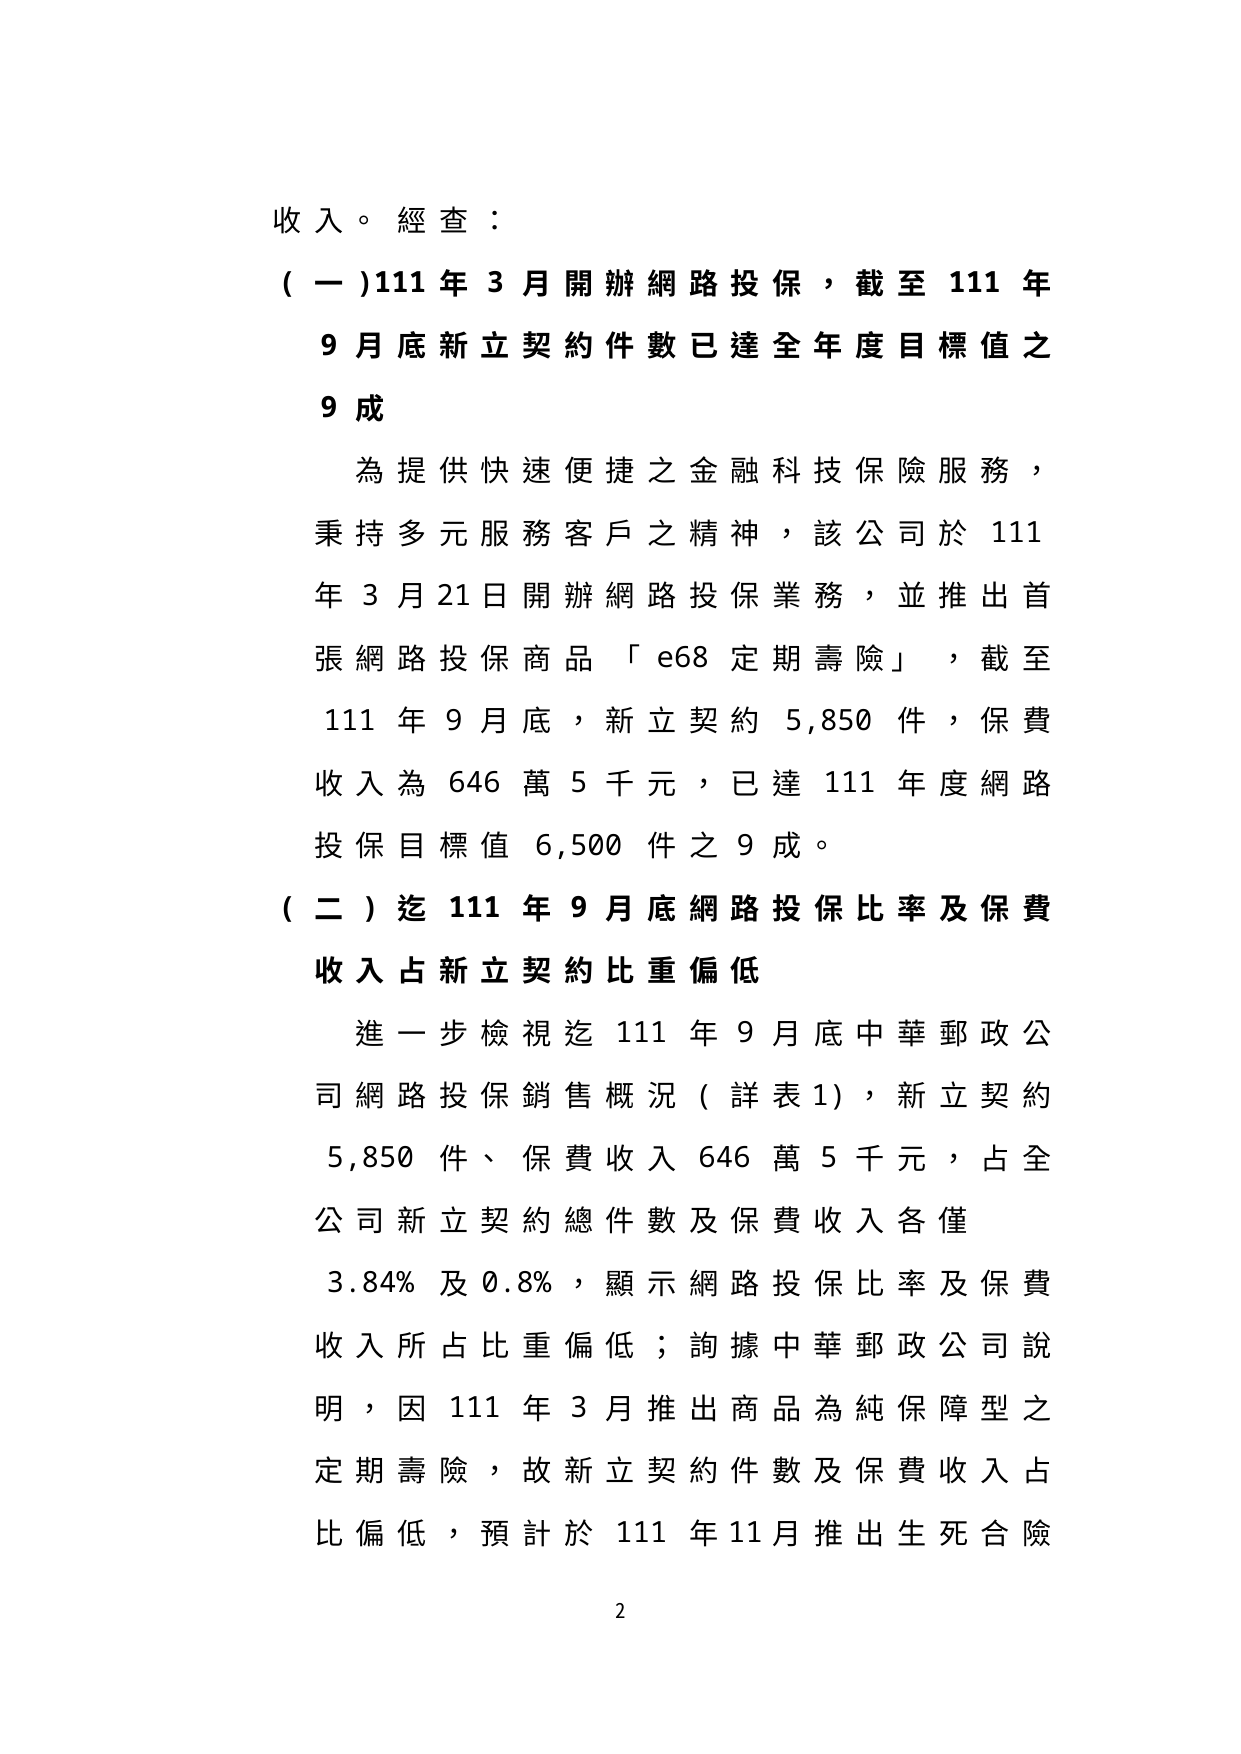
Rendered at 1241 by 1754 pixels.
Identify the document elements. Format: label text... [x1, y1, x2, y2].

text 為提供快速便捷之金融科技保險服務，秉持多元服務客戶之精神，該公司於111年3月21日開辦網路投保業務，並推出首張網路投保商品「e68定期壽險」，截至111年9月底，新立契約5,850件，保費收入為646萬5千元，已達111年度網路投保目標值6,500件之9成。 [271, 427, 1058, 865]
text 進一步檢視迄111年9月底中華郵政公司網路投保銷售概況(詳表1)，新立契約5,850件、保費收入646萬5千元，占全公司新立契約總件數及保費收入各僅3.84%及0.8%，顯示網路投保比率及保費收入所占比重偏低；詢據中華郵政公司說明，因111年3月推出商品為純保障型之定期壽險，故新立契約件數及保費收入占比偏低，預計於111年11月推出生死合險 [271, 990, 1058, 1552]
text (一)111年3月開辦網路投保，截至111年9月底新立契約件數已達全年度目標值之9成 [242, 240, 1058, 427]
text 收入。經查： [242, 177, 1058, 240]
text (二)迄111年9月底網路投保比率及保費收入占新立契約比重偏低 [242, 865, 1058, 990]
